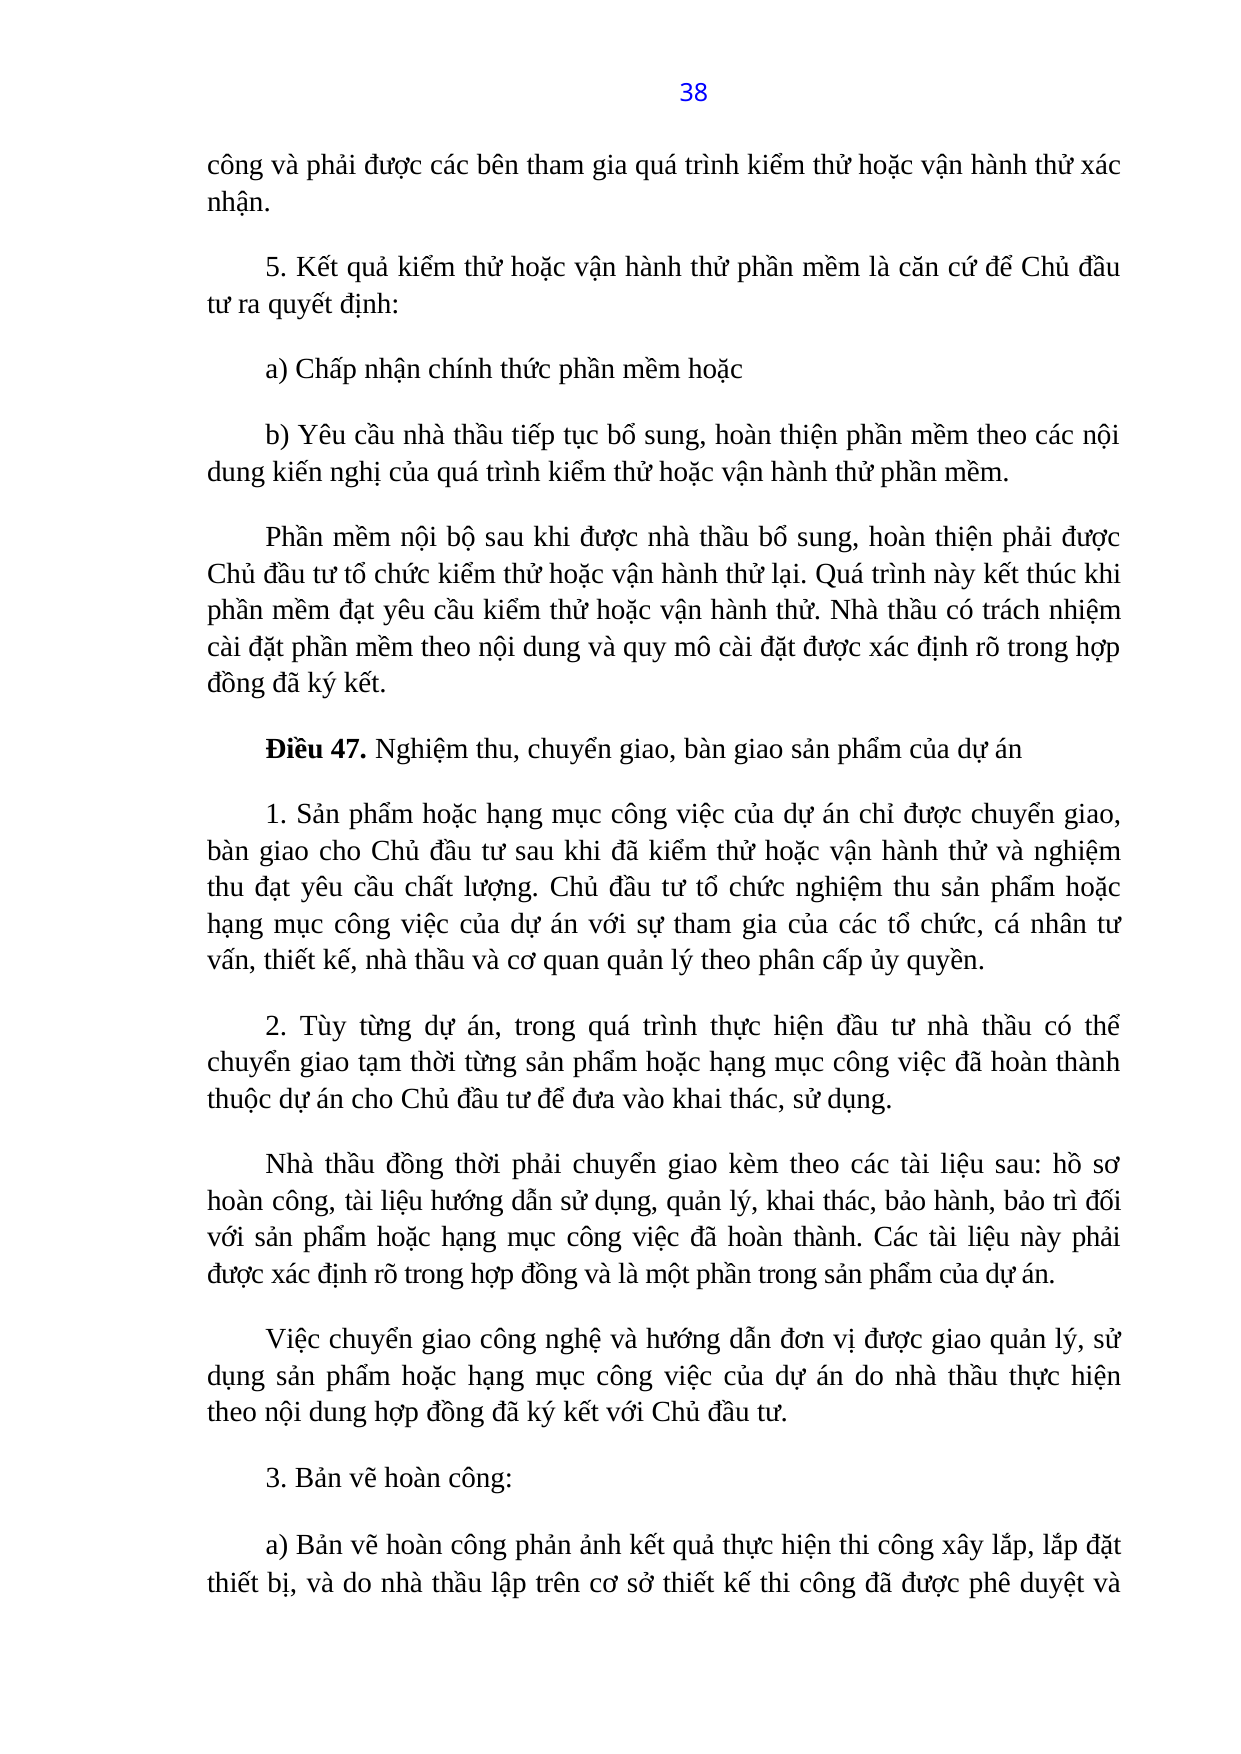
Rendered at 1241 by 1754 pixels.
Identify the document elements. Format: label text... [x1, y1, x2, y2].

text b) Yêu cầu nhà thầu tiếp tục bổ sung, hoàn thiện phần mềm theo các nội dung kiến nghị của quá trình kiểm thử hoặc vận hành thử phần mềm. [207, 417, 1122, 487]
text 1. Sản phẩm hoặc hạng mục công việc của dự án chỉ được chuyển giao, bàn giao cho Chủ đầu tư sau khi đã kiểm thử hoặc vận hành thử và nghiệm thu đạt yêu cầu chất lượng. Chủ đầu tư tổ chức nghiệm thu sản phẩm hoặc hạng mục công việc của dự án với sự tham gia của các tổ chức, cá nhân tư vấn, thiết kế, nhà thầu và cơ quan quản lý theo phân cấp ủy quyền. [207, 797, 1122, 976]
text Điều 47. Nghiệm thu, chuyển giao, bàn giao sản phẩm của dự án [207, 731, 1122, 764]
text công và phải được các bên tham gia quá trình kiểm thử hoặc vận hành thử xác nhận. [207, 148, 1122, 218]
text a) Chấp nhận chính thức phần mềm hoặc [207, 352, 1122, 385]
text Nhà thầu đồng thời phải chuyển giao kèm theo các tài liệu sau: hồ sơ hoàn công, tài liệu hướng dẫn sử dụng, quản lý, khai thác, bảo hành, bảo trì đối với sản phẩm hoặc hạng mục công việc đã hoàn thành. Các tài liệu này phải được xác định rõ trong hợp đồng và là một phần trong sản phẩm của dự án. [207, 1147, 1122, 1289]
text 3. Bản vẽ hoàn công: [207, 1460, 1122, 1494]
text Phần mềm nội bộ sau khi được nhà thầu bổ sung, hoàn thiện phải được Chủ đầu tư tổ chức kiểm thử hoặc vận hành thử lại. Quá trình này kết thúc khi phần mềm đạt yêu cầu kiểm thử hoặc vận hành thử. Nhà thầu có trách nhiệm cài đặt phần mềm theo nội dung và quy mô cài đặt được xác định rõ trong hợp đồng đã ký kết. [207, 519, 1122, 699]
text 5. Kết quả kiểm thử hoặc vận hành thử phần mềm là căn cứ để Chủ đầu tư ra quyết định: [207, 250, 1122, 320]
text a) Bản vẽ hoàn công phản ảnh kết quả thực hiện thi công xây lắp, lắp đặt thiết bị, và do nhà thầu lập trên cơ sở thiết kế thi công đã được phê duyệt và [207, 1528, 1122, 1599]
text Việc chuyển giao công nghệ và hướng dẫn đơn vị được giao quản lý, sử dụng sản phẩm hoặc hạng mục công việc của dự án do nhà thầu thực hiện theo nội dung hợp đồng đã ký kết với Chủ đầu tư. [207, 1322, 1122, 1428]
text 2. Tùy từng dự án, trong quá trình thực hiện đầu tư nhà thầu có thể chuyển giao tạm thời từng sản phẩm hoặc hạng mục công việc đã hoàn thành thuộc dự án cho Chủ đầu tư để đưa vào khai thác, sử dụng. [207, 1008, 1122, 1114]
